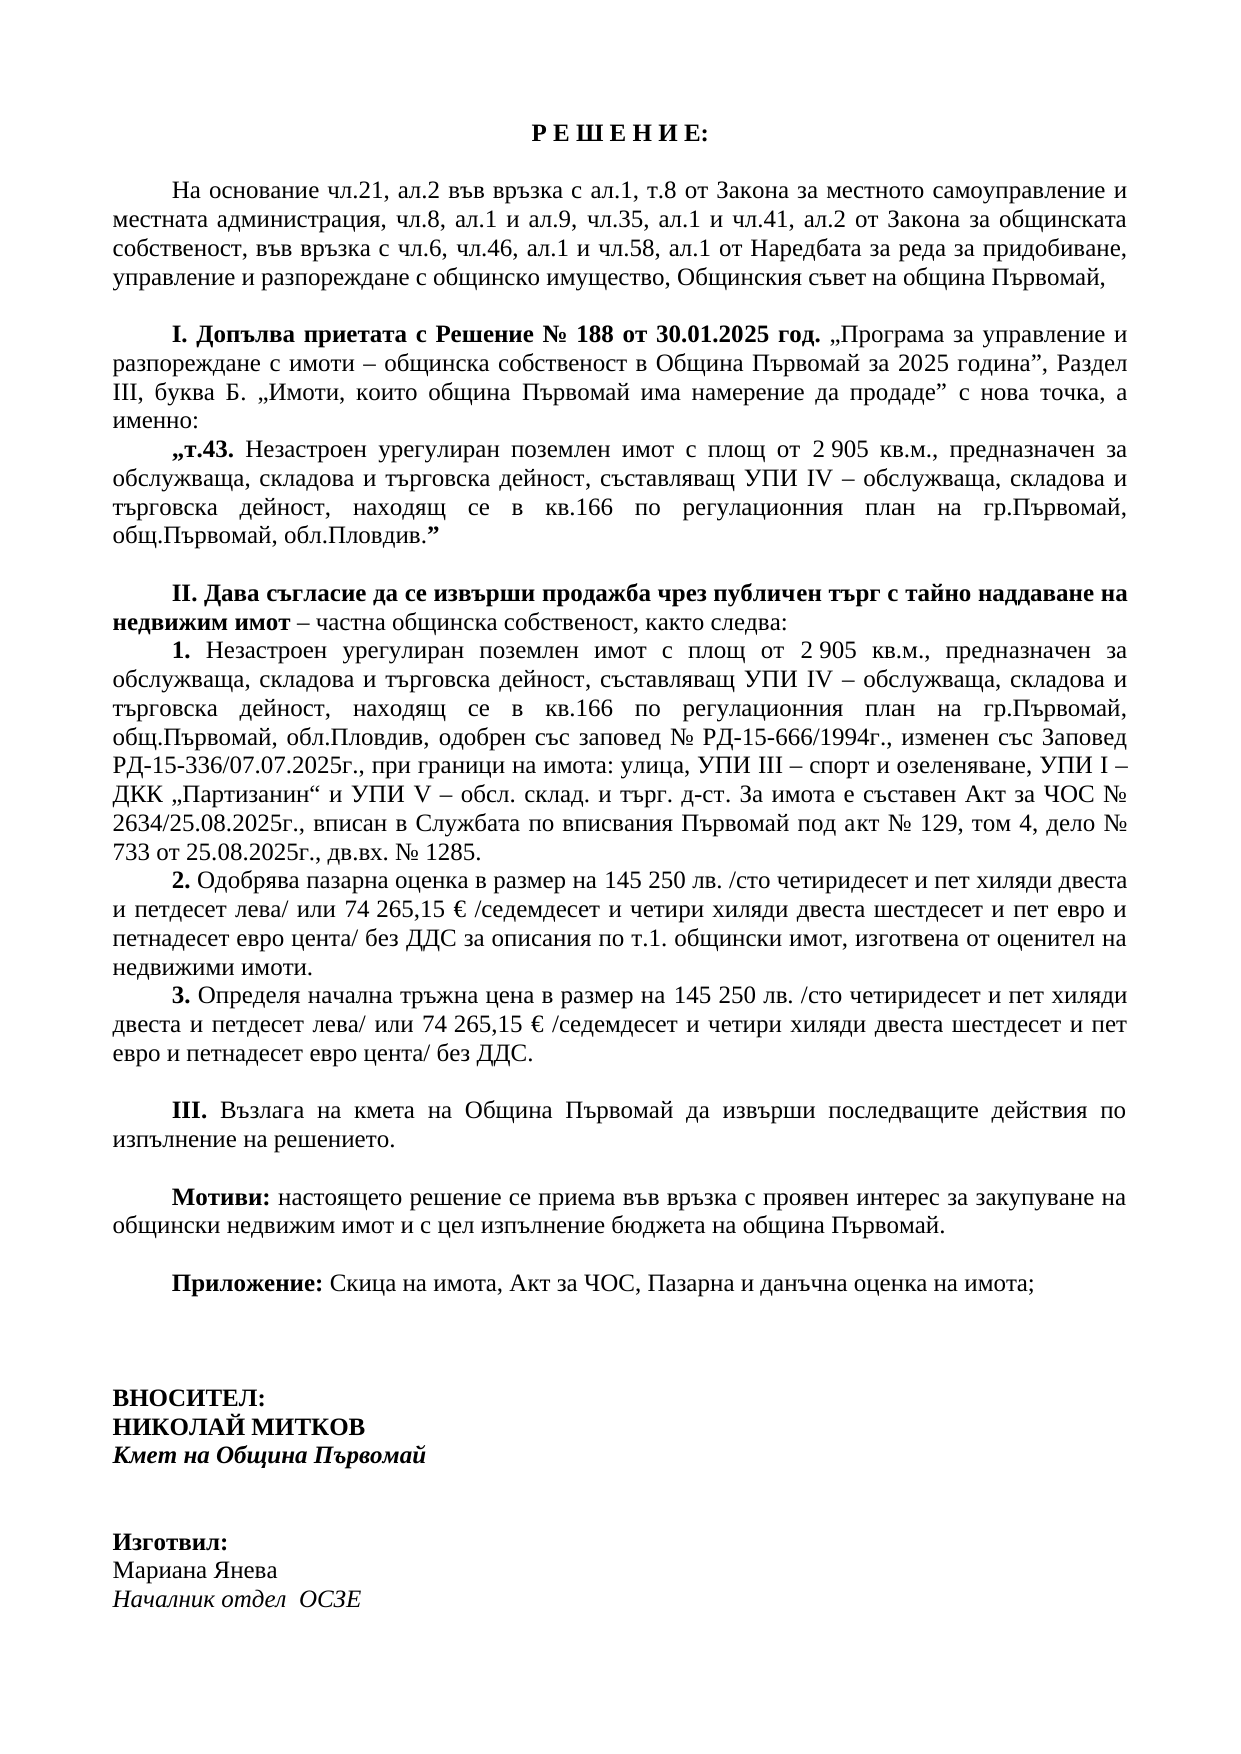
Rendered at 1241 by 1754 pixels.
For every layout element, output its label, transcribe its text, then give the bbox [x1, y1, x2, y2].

text Началник отдел ОСЗЕ [112, 1584, 1128, 1613]
text Мотиви: настоящето решение се приема във връзка с проявен интерес за закупуване на общински недвижим имот и с цел изпълнение бюджета на община Първомай. [112, 1182, 1128, 1239]
text На основание чл.21, ал.2 във връзка с ал.1, т.8 от Закона за местното самоуправление и местната администрация, чл.8, ал.1 и ал.9, чл.35, ал.1 и чл.41, ал.2 от Закона за общинската собственост, във връзка с чл.6, чл.46, ал.1 и чл.58, ал.1 от Наредбата за реда за придобиване, управление и разпореждане с общинско имущество, Общинския съвет на община Първомай, [112, 176, 1128, 291]
text НИКОЛАЙ МИТКОВ [112, 1412, 1128, 1441]
text 3. Определя начална тръжна цена в размер на 145 250 лв. /сто четиридесет и пет хиляди двеста и петдесет лева/ или 74 265,15 € /седемдесет и четири хиляди двеста шестдесет и пет евро и петнадесет евро цента/ без ДДС. [112, 981, 1128, 1067]
text Р Е Ш Е Н И Е: [112, 118, 1128, 147]
text 2. Одобрява пазарна оценка в размер на 145 250 лв. /сто четиридесет и пет хиляди двеста и петдесет лева/ или 74 265,15 € /седемдесет и четири хиляди двеста шестдесет и пет евро и петнадесет евро цента/ без ДДС за описания по т.1. общински имот, изготвена от оценител на недвижими имоти. [112, 866, 1128, 981]
text Изготвил: [112, 1527, 1128, 1556]
text 1. Незастроен урегулиран поземлен имот с площ от 2 905 кв.м., предназначен за обслужваща, складова и търговска дейност, съставляващ УПИ IV – обслужваща, складова и търговска дейност, находящ се в кв.166 по регулационния план на гр.Първомай, общ.Първомай, обл.Пловдив, одобрен със заповед № РД-15-666/1994г., изменен със Заповед РД-15-336/07.07.2025г., при граници на имота: улица, УПИ III – спорт и озеленяване, УПИ I – ДКК „Партизанин“ и УПИ V – обсл. склад. и търг. д-ст. За имота е съставен Акт за ЧОС № 2634/25.08.2025г., вписан в Службата по вписвания Първомай под акт № 129, том 4, дело № 733 от 25.08.2025г., дв.вх. № 1285. [112, 636, 1128, 866]
text Кмет на Община Първомай [112, 1441, 1128, 1469]
text Мариана Янева [112, 1556, 1128, 1584]
text „т.43. Незастроен урегулиран поземлен имот с площ от 2 905 кв.м., предназначен за обслужваща, складова и търговска дейност, съставляващ УПИ IV – обслужваща, складова и търговска дейност, находящ се в кв.166 по регулационния план на гр.Първомай, общ.Първомай, обл.Пловдив.” [112, 434, 1128, 549]
text Приложение: Скица на имота, Акт за ЧОС, Пазарна и данъчна оценка на имота; [112, 1268, 1128, 1297]
text II. Дава съгласие да се извърши продажба чрез публичен търг с тайно наддаване на недвижим имот – частна общинска собственост, както следва: [112, 578, 1128, 636]
text ВНОСИТЕЛ: [112, 1383, 1128, 1412]
text III. Възлага на кмета на Община Първомай да извърши последващите действия по изпълнение на решението. [112, 1096, 1128, 1153]
text I. Допълва приетата с Решение № 188 от 30.01.2025 год. „Програма за управление и разпореждане с имоти – общинска собственост в Община Първомай за 2025 година”, Раздел ІІІ, буква Б. „Имоти, които община Първомай има намерение да продаде” с нова точка, а именно: [112, 319, 1128, 434]
